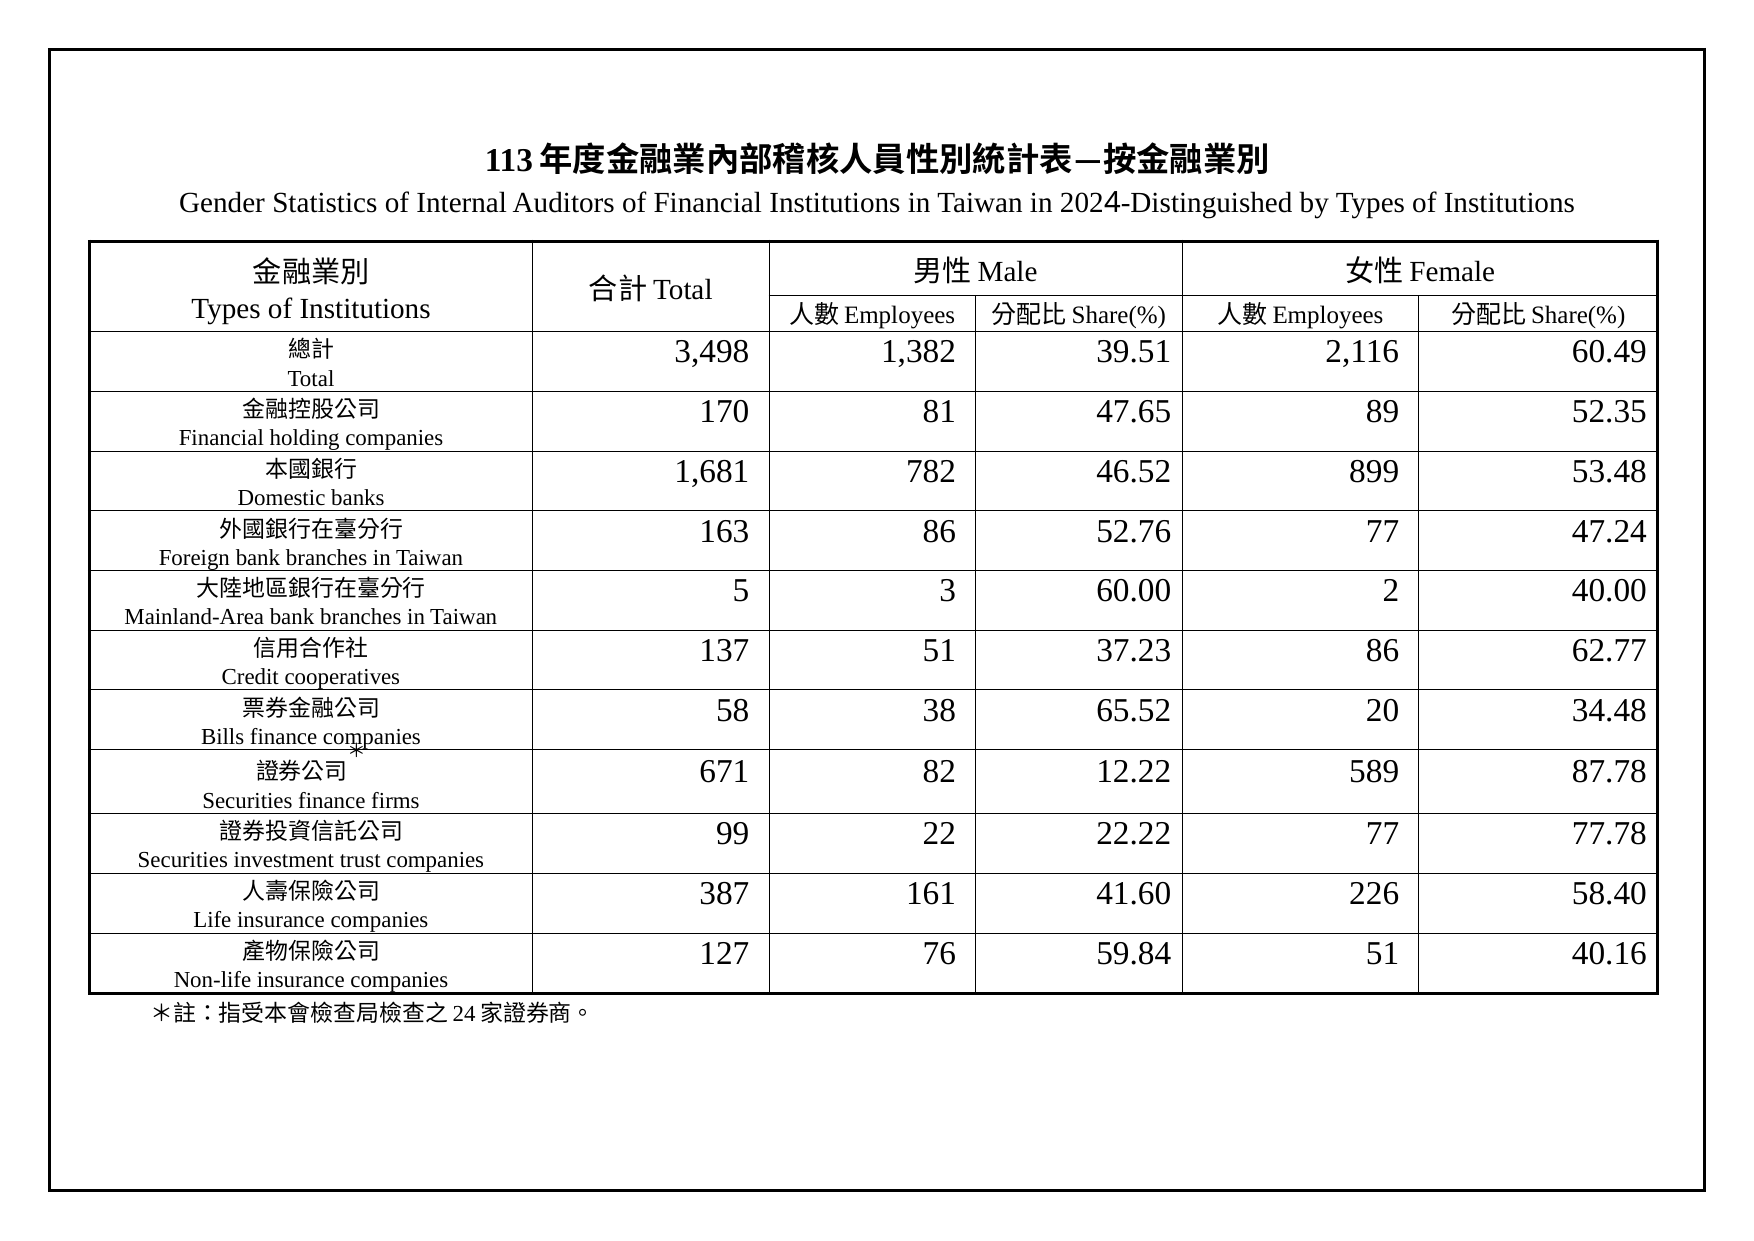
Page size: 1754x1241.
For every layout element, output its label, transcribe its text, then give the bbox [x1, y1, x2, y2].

table_cell 46.52 [976, 452, 1182, 510]
table_cell 671 [533, 750, 769, 813]
table_cell 22 [770, 814, 975, 873]
table_cell 人壽保險公司 Life insurance companies [91, 874, 532, 932]
table_cell 86 [770, 511, 975, 570]
table_cell 34.48 [1419, 690, 1656, 749]
table_cell 51 [1183, 934, 1418, 992]
table_header 合計Total [533, 243, 769, 331]
table_cell 1,681 [533, 452, 769, 510]
table_cell 899 [1183, 452, 1418, 510]
table_cell 60.00 [976, 571, 1182, 630]
table_cell 60.49 [1419, 332, 1656, 391]
table_cell 2,116 [1183, 332, 1418, 391]
table_cell 99 [533, 814, 769, 873]
table_cell 226 [1183, 874, 1418, 932]
table_cell 47.65 [976, 392, 1182, 451]
table_cell 人數Employees [1183, 296, 1418, 331]
table_header 金融業別 Types of Institutions [91, 243, 532, 331]
text 113年度金融業內部稽核人員性別統計表—按金融業別 [150, 133, 1604, 181]
table_cell 外國銀行在臺分行 Foreign bank branches in Taiwan [91, 511, 532, 570]
table_cell 證券公司＊ Securities finance firms [91, 750, 532, 813]
table_cell 52.76 [976, 511, 1182, 570]
table_cell 77 [1183, 814, 1418, 873]
table_cell 87.78 [1419, 750, 1656, 813]
table_cell 3 [770, 571, 975, 630]
table_cell 分配比Share(%) [976, 296, 1182, 331]
table_cell 2 [1183, 571, 1418, 630]
table_cell 38 [770, 690, 975, 749]
table_header 男性Male [770, 243, 1182, 295]
table_cell 163 [533, 511, 769, 570]
table_cell 5 [533, 571, 769, 630]
table_cell 金融控股公司 Financial holding companies [91, 392, 532, 451]
table_cell 大陸地區銀行在臺分行 Mainland-Area bank branches in Taiwan [91, 571, 532, 630]
table_cell 137 [533, 631, 769, 689]
table_cell 產物保險公司 Non-life insurance companies [91, 934, 532, 992]
table_cell 票券金融公司 Bills finance companies [91, 690, 532, 749]
table_cell 人數Employees [770, 296, 975, 331]
table_cell 58.40 [1419, 874, 1656, 932]
table_cell 65.52 [976, 690, 1182, 749]
table_cell 127 [533, 934, 769, 992]
table_cell 53.48 [1419, 452, 1656, 510]
table_cell 82 [770, 750, 975, 813]
table_cell 77.78 [1419, 814, 1656, 873]
table_cell 總計 Total [91, 332, 532, 391]
table_cell 387 [533, 874, 769, 932]
table_cell 589 [1183, 750, 1418, 813]
table_cell 77 [1183, 511, 1418, 570]
table_cell 161 [770, 874, 975, 932]
table_cell 證券投資信託公司 Securities investment trust companies [91, 814, 532, 873]
table_header 女性Female [1183, 243, 1656, 295]
text Gender Statistics of Internal Auditors of Financial Institutions in Taiwan in 2024-Distinguished by Types of Institutions [150, 181, 1604, 221]
table_cell 89 [1183, 392, 1418, 451]
table_cell 41.60 [976, 874, 1182, 932]
table_cell 58 [533, 690, 769, 749]
table_cell 22.22 [976, 814, 1182, 873]
table_cell 81 [770, 392, 975, 451]
table_cell 分配比Share(%) [1419, 296, 1656, 331]
table_cell 40.16 [1419, 934, 1656, 992]
table_cell 1,382 [770, 332, 975, 391]
table_cell 20 [1183, 690, 1418, 749]
table_cell 37.23 [976, 631, 1182, 689]
table_cell 782 [770, 452, 975, 510]
table_cell 本國銀行 Domestic banks [91, 452, 532, 510]
table_cell 39.51 [976, 332, 1182, 391]
table_cell 51 [770, 631, 975, 689]
table_cell 47.24 [1419, 511, 1656, 570]
table_cell 59.84 [976, 934, 1182, 992]
table_cell 170 [533, 392, 769, 451]
text ＊註：指受本會檢查局檢查之24家證券商。 [150, 995, 1604, 1028]
table_cell 3,498 [533, 332, 769, 391]
table_cell 62.77 [1419, 631, 1656, 689]
table_cell 76 [770, 934, 975, 992]
table_cell 86 [1183, 631, 1418, 689]
table_cell 40.00 [1419, 571, 1656, 630]
table_cell 信用合作社 Credit cooperatives [91, 631, 532, 689]
table_cell 52.35 [1419, 392, 1656, 451]
table_cell 12.22 [976, 750, 1182, 813]
